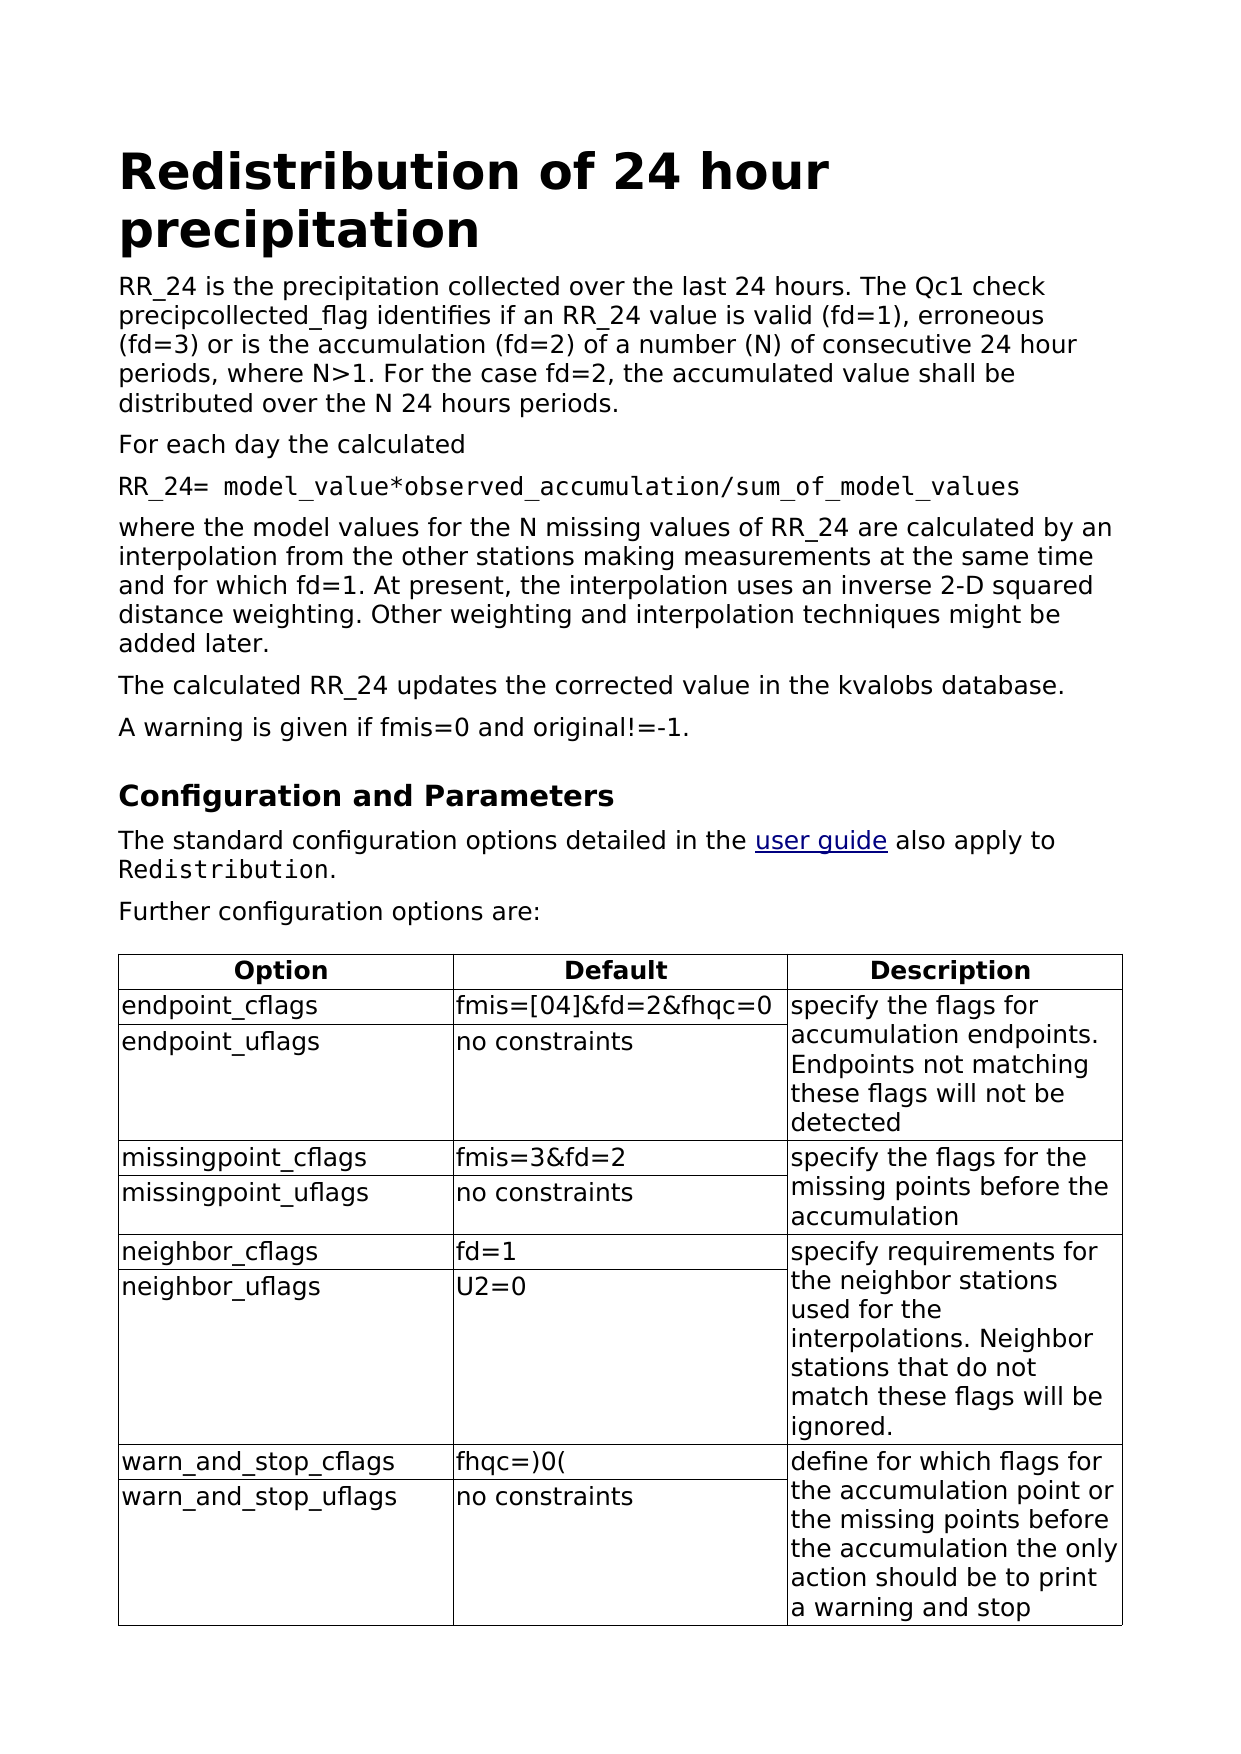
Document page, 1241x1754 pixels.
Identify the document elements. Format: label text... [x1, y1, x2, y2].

text RR_24 is the precipitation collected over the last 24 hours. The Qc1 check precipcollected_flag identifies if an RR_24 value is valid (fd=1), erroneous (fd=3) or is the accumulation (fd=2) of a number (N) of consecutive 24 hour periods, where N>1. For the case fd=2, the accumulated value shall be distributed over the N 24 hours periods. [118, 272, 1122, 418]
subtitle Redistribution of 24 hour precipitation [118, 143, 1122, 259]
table_cell warn_and_stop_uflags [119, 1480, 453, 1625]
table_cell neighbor_cflags [119, 1235, 453, 1269]
subtitle Configuration and Parameters [118, 780, 1122, 814]
table_header Default [454, 955, 787, 988]
table_cell fd=1 [454, 1235, 787, 1269]
table_cell warn_and_stop_cflags [119, 1445, 453, 1479]
table_cell fhqc=)0( [454, 1445, 787, 1479]
table_cell neighbor_uflags [119, 1270, 453, 1444]
table_cell no constraints [454, 1480, 787, 1625]
table_header Description [788, 955, 1122, 988]
table_cell fmis=3&fd=2 [454, 1141, 787, 1175]
text For each day the calculated [118, 430, 1122, 459]
table_cell specify the flags for the missing points before the accumulation [788, 1141, 1122, 1234]
table_cell U2=0 [454, 1270, 787, 1444]
table_cell endpoint_cflags [119, 990, 453, 1024]
text The standard configuration options detailed in the user guide also apply to Redistribution. [118, 826, 1122, 884]
text Further configuration options are: [118, 897, 1122, 926]
table_cell specify requirements for the neighbor stations used for the interpolations. Neighbor stations that do not match these flags will be ignored. [788, 1235, 1122, 1444]
table_cell no constraints [454, 1025, 787, 1140]
text The calculated RR_24 updates the corrected value in the kvalobs database. [118, 671, 1122, 701]
text where the model values for the N missing values of RR_24 are calculated by an interpolation from the other stations making measurements at the same time and for which fd=1. At present, the interpolation uses an inverse 2-D squared distance weighting. Other weighting and interpolation techniques might be added later. [118, 513, 1122, 659]
table_header Option [119, 955, 453, 988]
table_cell missingpoint_cflags [119, 1141, 453, 1175]
table_cell fmis=[04]&fd=2&fhqc=0 [454, 990, 787, 1024]
table_cell define for which flags for the accumulation point or the missing points before the accumulation the only action should be to print a warning and stop [788, 1445, 1122, 1625]
text RR_24= model_value*observed_accumulation/sum_of_model_values [118, 472, 1122, 501]
table_cell specify the flags for accumulation endpoints. Endpoints not matching these flags will not be detected [788, 990, 1122, 1140]
table_cell no constraints [454, 1176, 787, 1234]
table_cell missingpoint_uflags [119, 1176, 453, 1234]
table_cell endpoint_uflags [119, 1025, 453, 1140]
text A warning is given if fmis=0 and original!=-1. [118, 713, 1122, 742]
